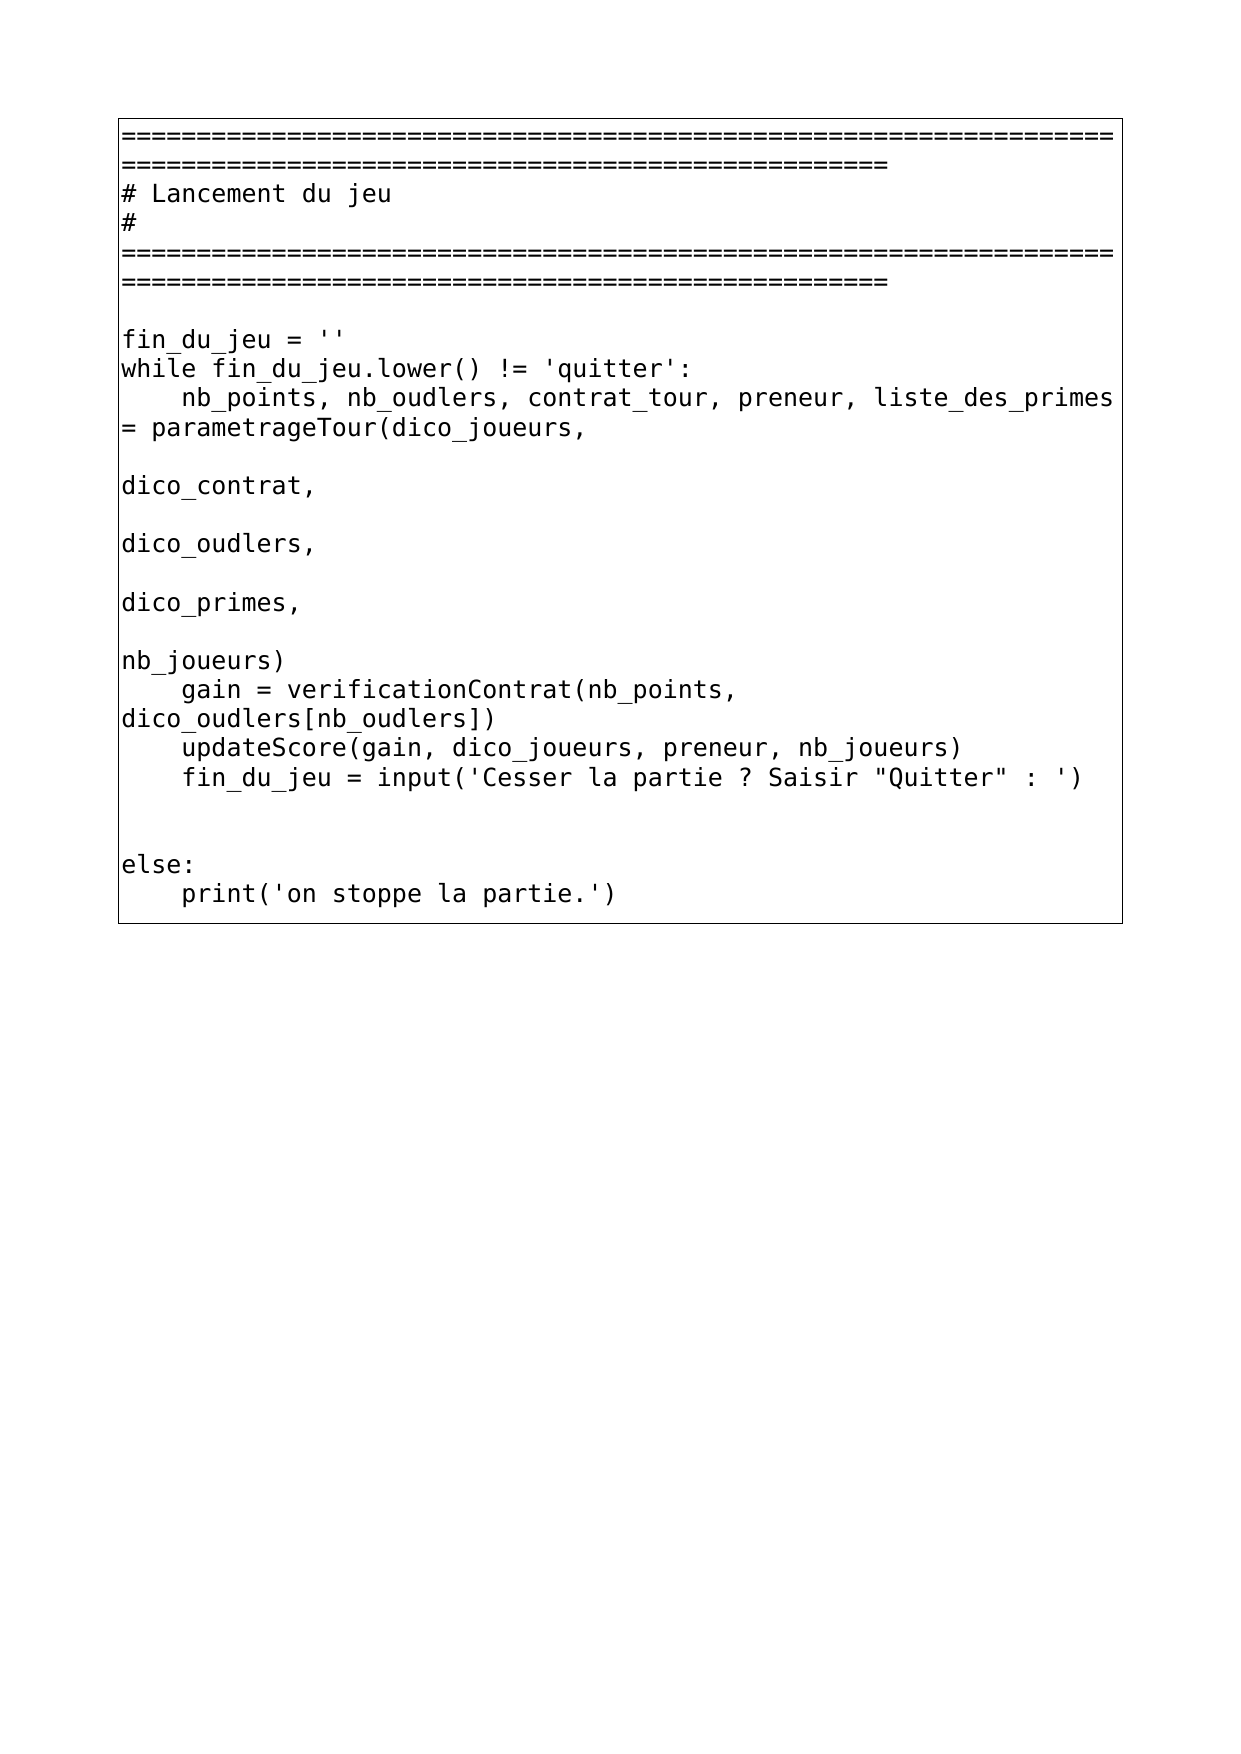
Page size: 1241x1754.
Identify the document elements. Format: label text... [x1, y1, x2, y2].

table_header ===================================================================================================================== # Lancement du jeu # ===================================================================================================================== fin_du_jeu = '' while fin_du_jeu.lower() != 'quitter': nb_points, nb_oudlers, contrat_tour, preneur, liste_des_primes = parametrageTour(dico_joueurs, dico_contrat, dico_oudlers, dico_primes, nb_joueurs) gain = verificationContrat(nb_points, dico_oudlers[nb_oudlers]) updateScore(gain, dico_joueurs, preneur, nb_joueurs) fin_du_jeu = input('Cesser la partie ? Saisir "Quitter" : ') else: print('on stoppe la partie.') [119, 119, 1122, 923]
